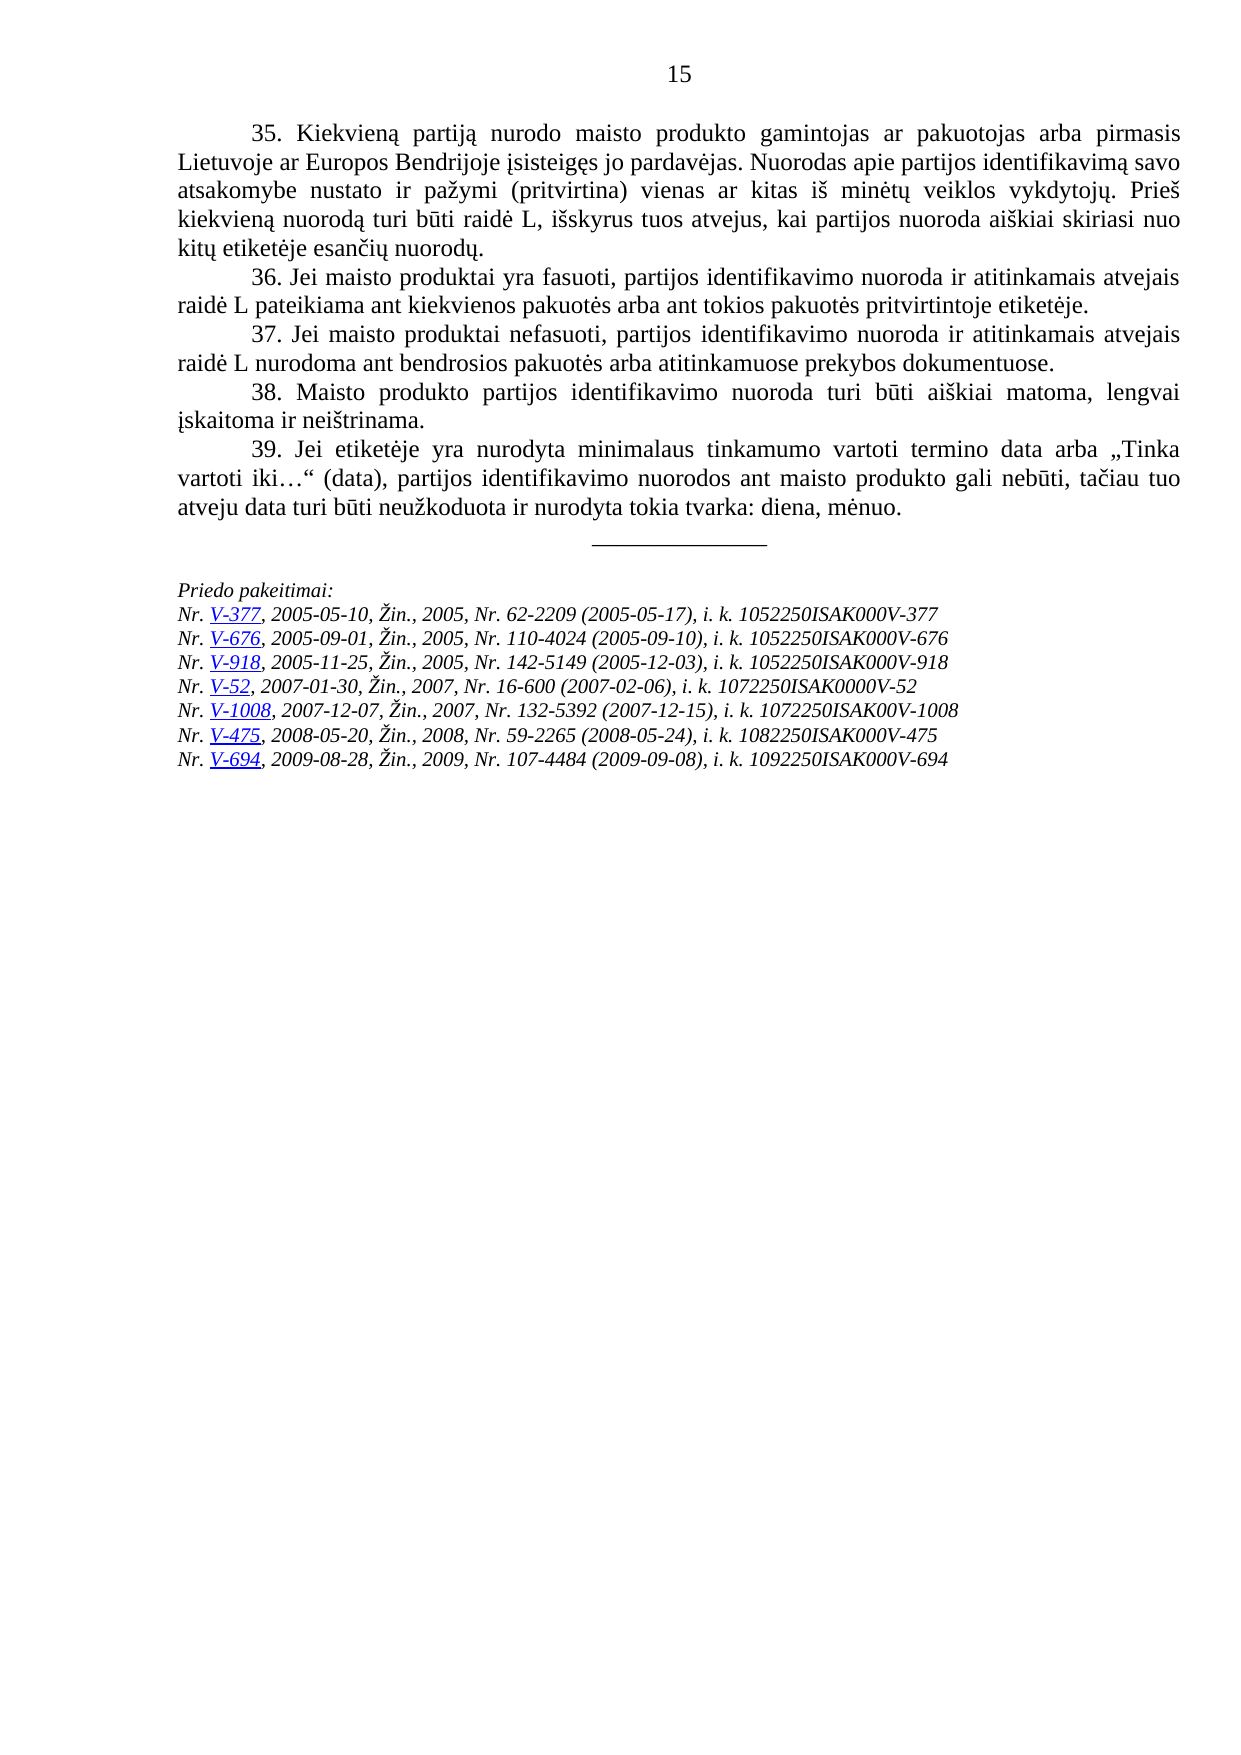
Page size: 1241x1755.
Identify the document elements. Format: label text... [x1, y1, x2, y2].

text 35. Kiekvieną partiją nurodo maisto produkto gamintojas ar pakuotojas arba pirmasis Lietuvoje ar Europos Bendrijoje įsisteigęs jo pardavėjas. Nuorodas apie partijos identifikavimą savo atsakomybe nustato ir pažymi (pritvirtina) vienas ar kitas iš minėtų veiklos vykdytojų. Prieš kiekvieną nuorodą turi būti raidė L, išskyrus tuos atvejus, kai partijos nuoroda aiškiai skiriasi nuo kitų etiketėje esančių nuorodų. [177, 118, 1181, 262]
text Nr. V-52, 2007-01-30, Žin., 2007, Nr. 16-600 (2007-02-06), i. k. 1072250ISAK0000V-52 [177, 674, 1181, 698]
text Nr. V-1008, 2007-12-07, Žin., 2007, Nr. 132-5392 (2007-12-15), i. k. 1072250ISAK00V-1008 [177, 698, 1181, 722]
text Nr. V-475, 2008-05-20, Žin., 2008, Nr. 59-2265 (2008-05-24), i. k. 1082250ISAK000V-475 [177, 722, 1181, 747]
text 36. Jei maisto produktai yra fasuoti, partijos identifikavimo nuoroda ir atitinkamais atvejais raidė L pateikiama ant kiekvienos pakuotės arba ant tokios pakuotės pritvirtintoje etiketėje. [177, 262, 1181, 319]
text Nr. V-694, 2009-08-28, Žin., 2009, Nr. 107-4484 (2009-09-08), i. k. 1092250ISAK000V-694 [177, 747, 1181, 771]
text Nr. V-377, 2005-05-10, Žin., 2005, Nr. 62-2209 (2005-05-17), i. k. 1052250ISAK000V-377 [177, 602, 1181, 626]
text Priedo pakeitimai: [177, 578, 1181, 602]
text 38. Maisto produkto partijos identifikavimo nuoroda turi būti aiškiai matoma, lengvai įskaitoma ir neištrinama. [177, 377, 1181, 434]
text 39. Jei etiketėje yra nurodyta minimalaus tinkamumo vartoti termino data arba „Tinka vartoti iki…“ (data), partijos identifikavimo nuorodos ant maisto produkto gali nebūti, tačiau tuo atveju data turi būti neužkoduota ir nurodyta tokia tvarka: diena, mėnuo. [177, 434, 1181, 521]
text Nr. V-918, 2005-11-25, Žin., 2005, Nr. 142-5149 (2005-12-03), i. k. 1052250ISAK000V-918 [177, 650, 1181, 674]
text Nr. V-676, 2005-09-01, Žin., 2005, Nr. 110-4024 (2005-09-10), i. k. 1052250ISAK000V-676 [177, 626, 1181, 650]
text 37. Jei maisto produktai nefasuoti, partijos identifikavimo nuoroda ir atitinkamais atvejais raidė L nurodoma ant bendrosios pakuotės arba atitinkamuose prekybos dokumentuose. [177, 319, 1181, 377]
text ______________ [177, 521, 1181, 549]
